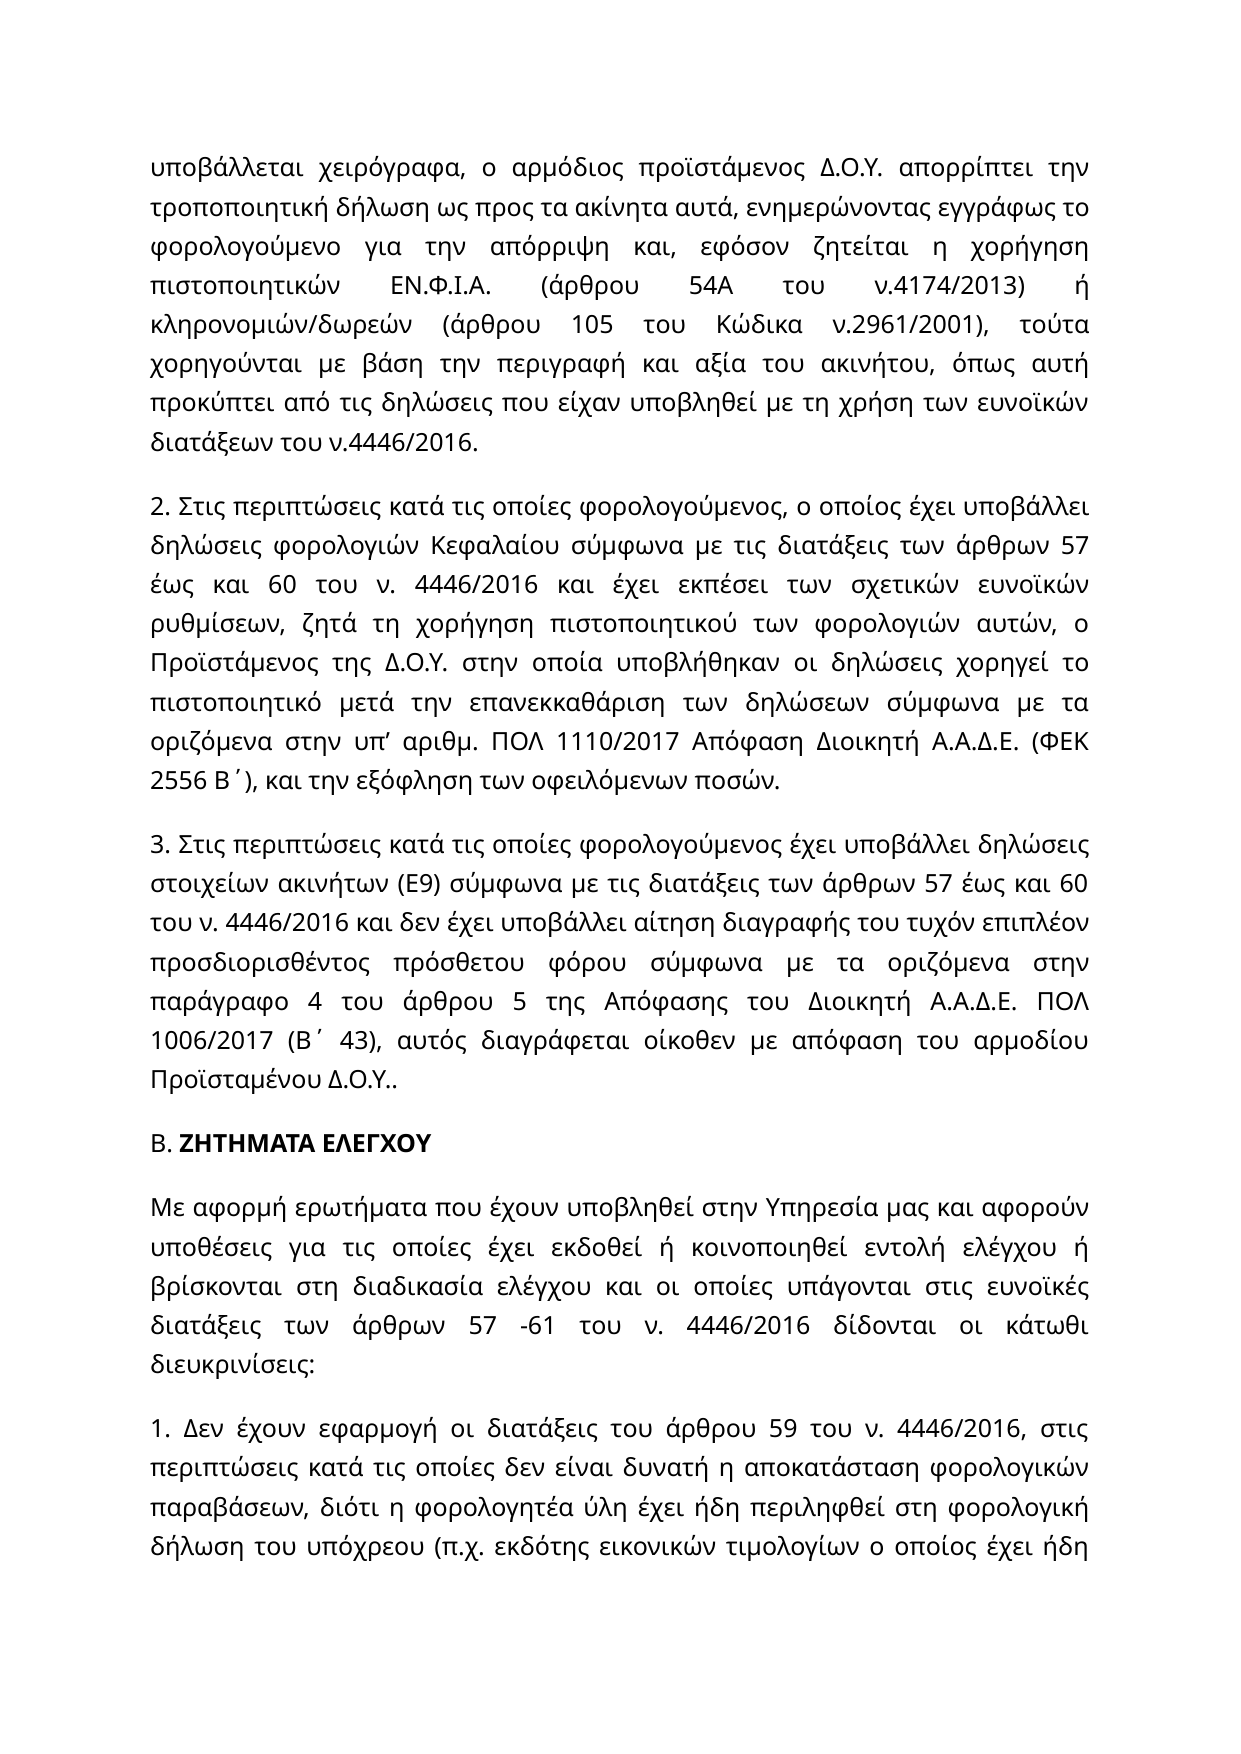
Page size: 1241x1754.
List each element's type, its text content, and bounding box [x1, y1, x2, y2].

text B. ΖΗΤΗΜΑΤΑ ΕΛΕΓΧΟΥ [150, 1126, 1090, 1160]
text 1. Δεν έχουν εφαρμογή οι διατάξεις του άρθρου 59 του ν. 4446/2016, στις περιπτώσεις κατά τις οποίες δεν είναι δυνατή η αποκατάσταση φορολογικών παραβάσεων, διότι η φορολογητέα ύλη έχει ήδη περιληφθεί στη φορολογική δήλωση του υπόχρεου (π.χ. εκδότης εικονικών τιμολογίων ο οποίος έχει ήδη [150, 1411, 1090, 1562]
text 2. Στις περιπτώσεις κατά τις οποίες φορολογούμενος, ο οποίος έχει υποβάλλει δηλώσεις φορολογιών Κεφαλαίου σύμφωνα με τις διατάξεις των άρθρων 57 έως και 60 του ν. 4446/2016 και έχει εκπέσει των σχετικών ευνοϊκών ρυθμίσεων, ζητά τη χορήγηση πιστοποιητικού των φορολογιών αυτών, ο Προϊστάμενος της Δ.Ο.Υ. στην οποία υποβλήθηκαν οι δηλώσεις χορηγεί το πιστοποιητικό μετά την επανεκκαθάριση των δηλώσεων σύμφωνα με τα οριζόμενα στην υπ’ αριθμ. ΠΟΛ 1110/2017 Απόφαση Διοικητή Α.Α.Δ.Ε. (ΦΕΚ 2556 Β΄), και την εξόφληση των οφειλόμενων ποσών. [150, 488, 1090, 797]
text Με αφορμή ερωτήματα που έχουν υποβληθεί στην Υπηρεσία μας και αφορούν υποθέσεις για τις οποίες έχει εκδοθεί ή κοινοποιηθεί εντολή ελέγχου ή βρίσκονται στη διαδικασία ελέγχου και οι οποίες υπάγονται στις ευνοϊκές διατάξεις των άρθρων 57 -61 του ν. 4446/2016 δίδονται οι κάτωθι διευκρινίσεις: [150, 1190, 1090, 1381]
text 3. Στις περιπτώσεις κατά τις οποίες φορολογούμενος έχει υποβάλλει δηλώσεις στοιχείων ακινήτων (Ε9) σύμφωνα με τις διατάξεις των άρθρων 57 έως και 60 του ν. 4446/2016 και δεν έχει υποβάλλει αίτηση διαγραφής του τυχόν επιπλέον προσδιορισθέντος πρόσθετου φόρου σύμφωνα με τα οριζόμενα στην παράγραφο 4 του άρθρου 5 της Απόφασης του Διοικητή Α.Α.Δ.Ε. ΠΟΛ 1006/2017 (Β΄ 43), αυτός διαγράφεται οίκοθεν με απόφαση του αρμοδίου Προϊσταμένου Δ.Ο.Υ.. [150, 827, 1090, 1096]
text υποβάλλεται χειρόγραφα, ο αρμόδιος προϊστάμενος Δ.Ο.Υ. απορρίπτει την τροποποιητική δήλωση ως προς τα ακίνητα αυτά, ενημερώνοντας εγγράφως το φορολογούμενο για την απόρριψη και, εφόσον ζητείται η χορήγηση πιστοποιητικών ΕΝ.Φ.Ι.Α. (άρθρου 54Α του ν.4174/2013) ή κληρονομιών/δωρεών (άρθρου 105 του Κώδικα ν.2961/2001), τούτα χορηγούνται με βάση την περιγραφή και αξία του ακινήτου, όπως αυτή προκύπτει από τις δηλώσεις που είχαν υποβληθεί με τη χρήση των ευνοϊκών διατάξεων του ν.4446/2016. [150, 150, 1090, 458]
